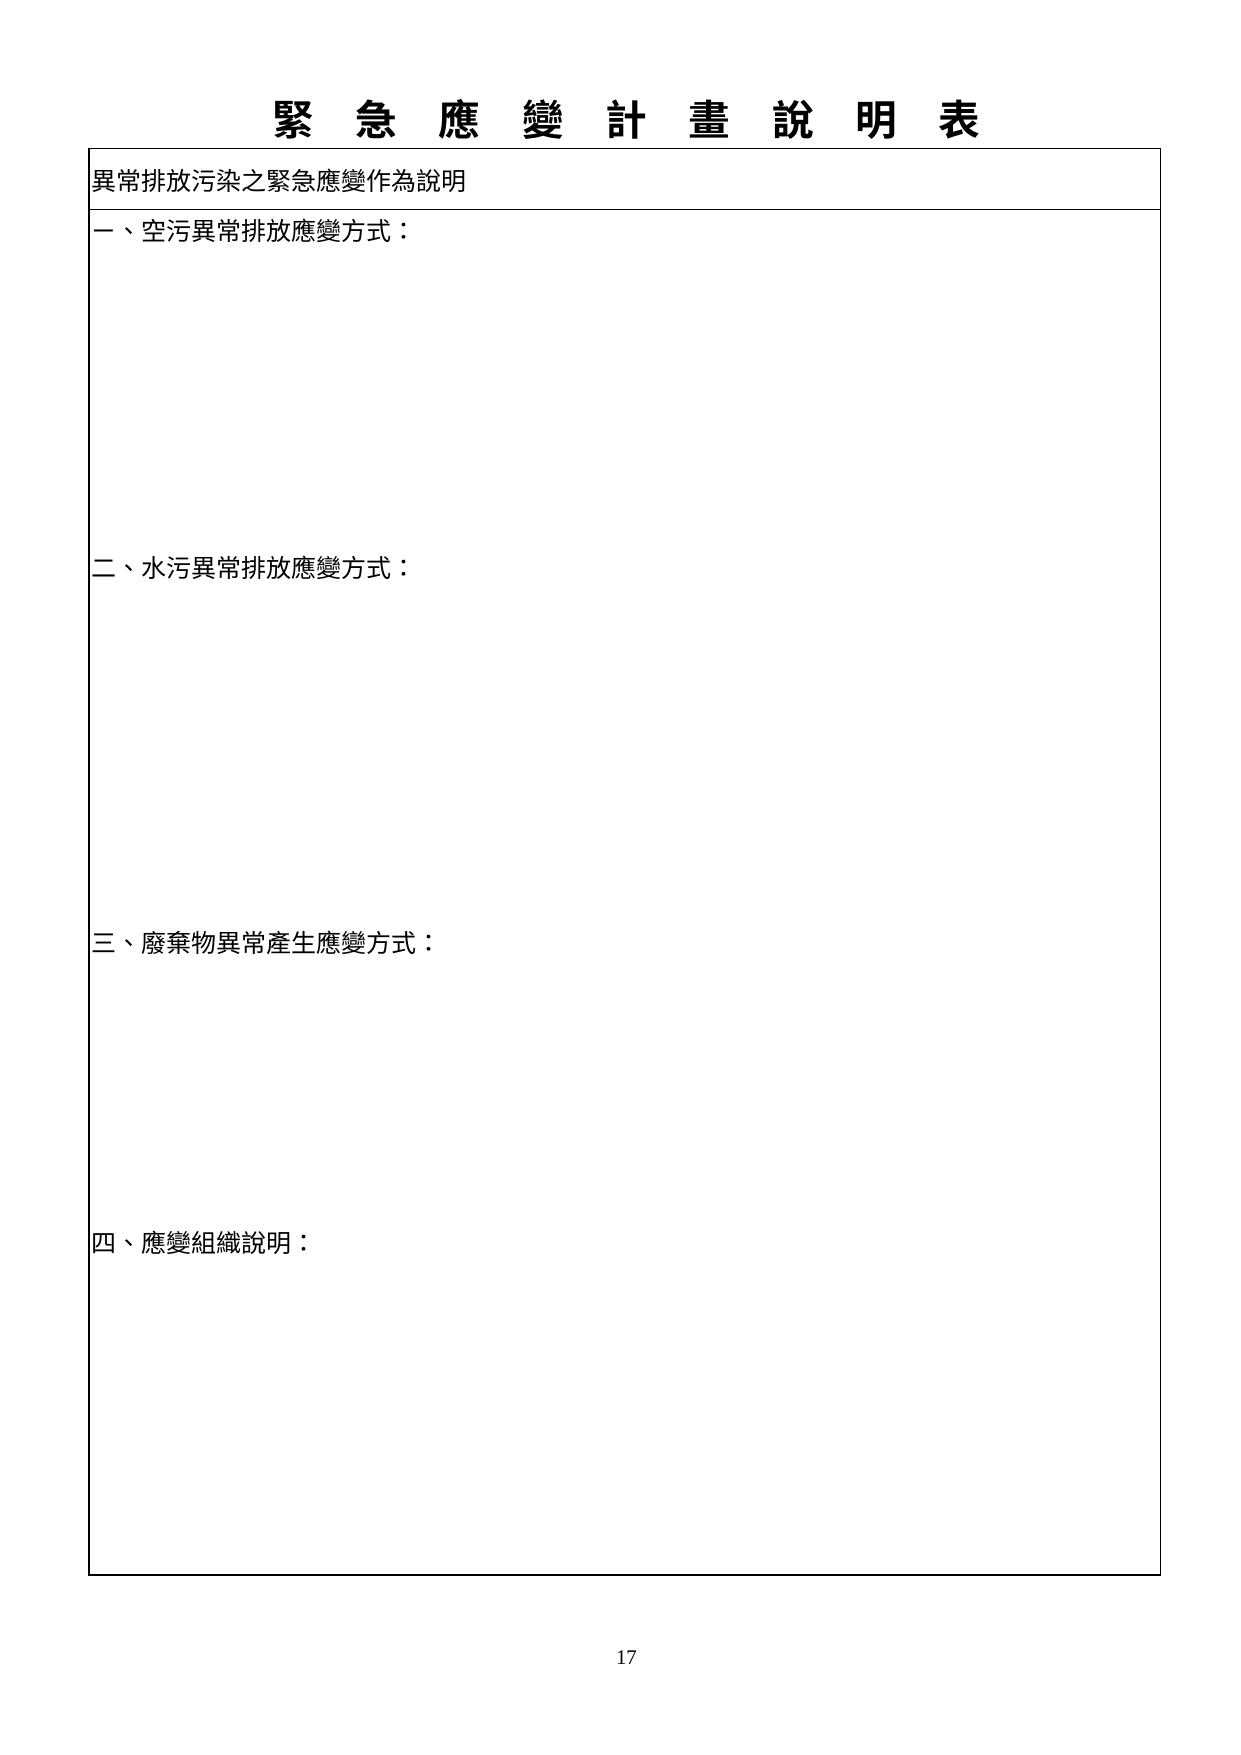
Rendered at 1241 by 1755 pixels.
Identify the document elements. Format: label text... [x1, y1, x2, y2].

text 緊 急 應 變 計 畫 說 明 表 [89, 87, 1163, 148]
table_header 異常排放污染之緊急應變作為說明 [90, 149, 1160, 209]
table_cell ㄧ、空污異常排放應變方式： 二、水污異常排放應變方式： 三、廢棄物異常產生應變方式： 四、應變組織說明： [90, 210, 1160, 1574]
